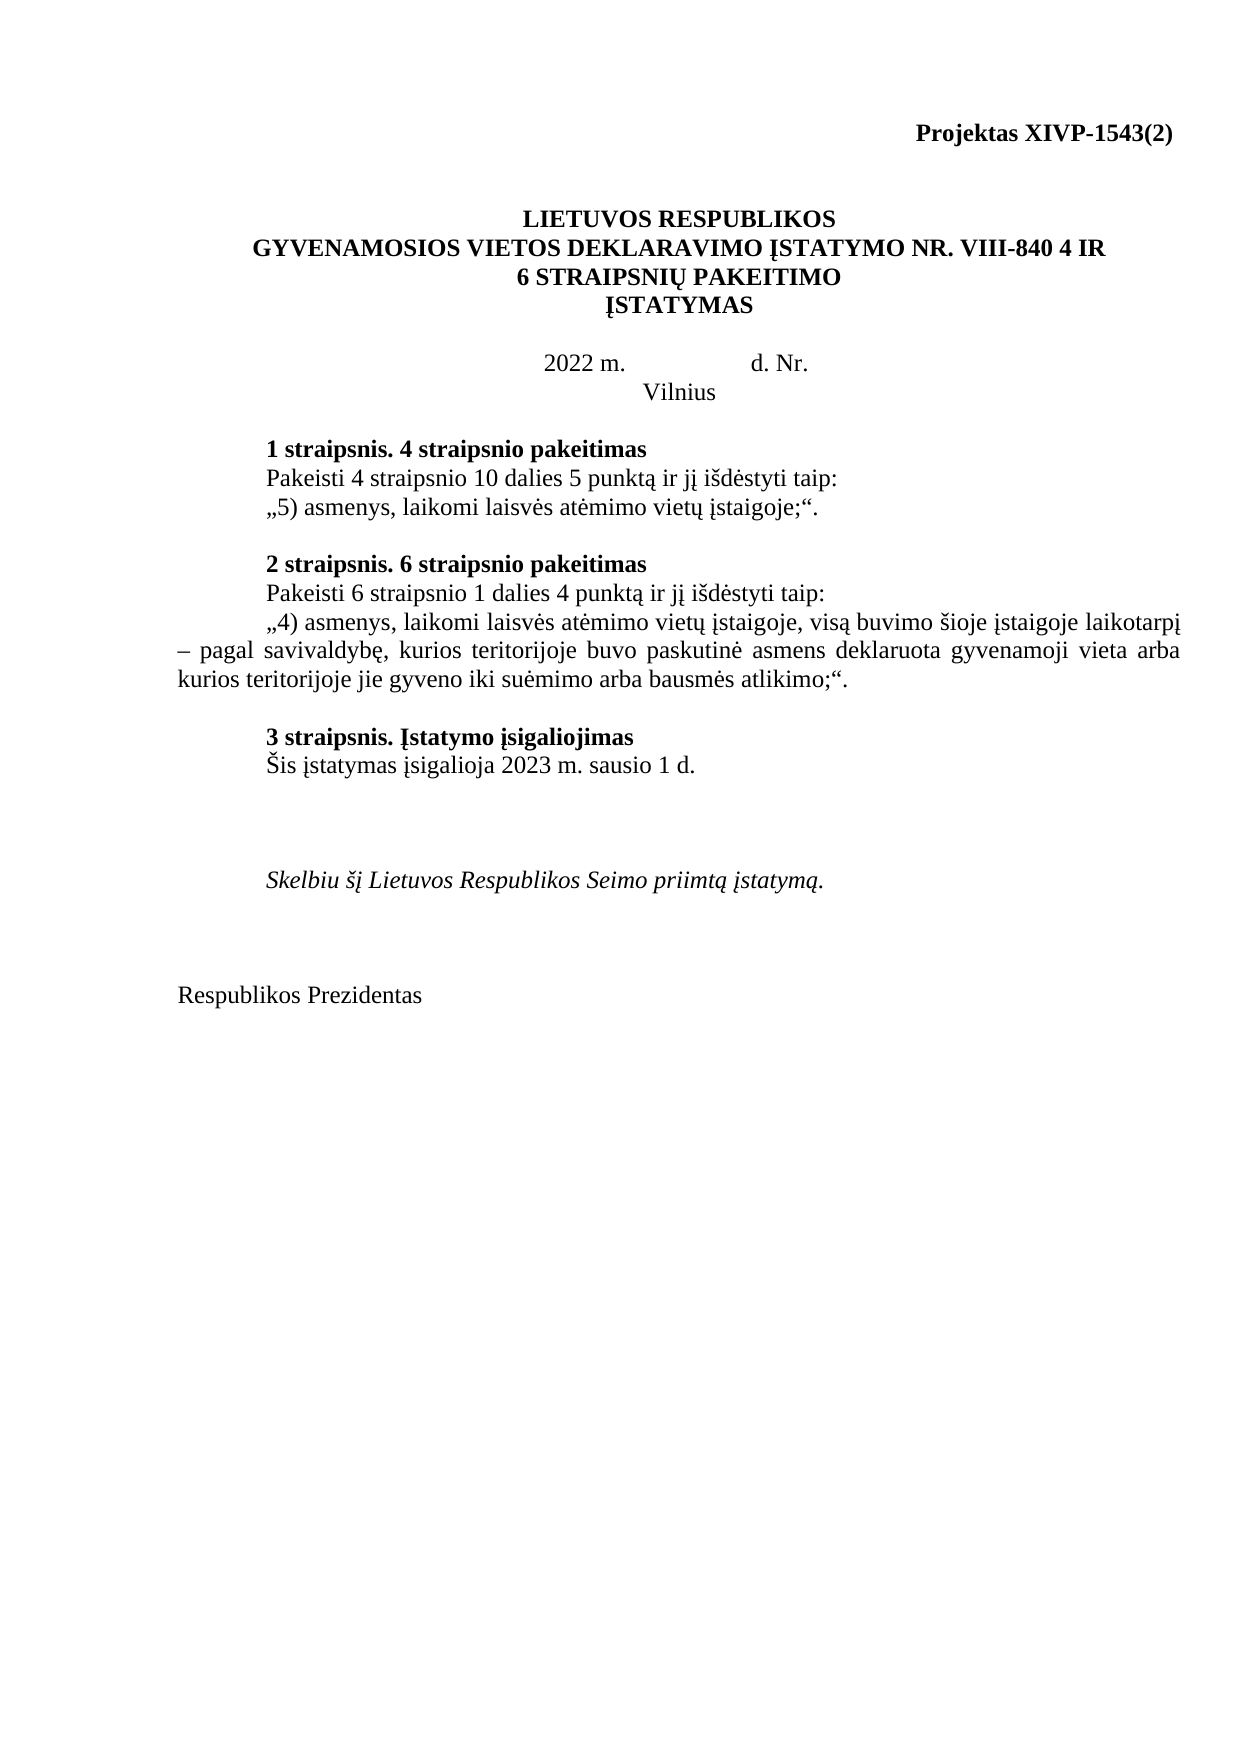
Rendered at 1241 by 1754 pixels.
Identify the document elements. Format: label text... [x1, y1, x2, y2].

text Vilnius [177, 377, 1181, 406]
text 1 straipsnis. 4 straipsnio pakeitimas [177, 434, 1181, 463]
text Skelbiu šį Lietuvos Respublikos Seimo priimtą įstatymą. [177, 866, 1181, 894]
text 2 straipsnis. 6 straipsnio pakeitimas [177, 549, 1181, 578]
text „4) asmenys, laikomi laisvės atėmimo vietų įstaigoje, visą buvimo šioje įstaigoje laikotarpį – pagal savivaldybę, kurios teritorijoje buvo paskutinė asmens deklaruota gyvenamoji vieta arba kurios teritorijoje jie gyveno iki suėmimo arba bausmės atlikimo;“. [177, 607, 1181, 693]
text Šis įstatymas įsigalioja 2023 m. sausio 1 d. [177, 751, 1181, 779]
text LIETUVOS RESPUBLIKOS [177, 204, 1181, 233]
text „5) asmenys, laikomi laisvės atėmimo vietų įstaigoje;“. [177, 492, 1181, 521]
text GYVENAMOSIOS VIETOS DEKLARAVIMO ĮSTATYMO NR. VIII-840 4 IR 6 STRAIPSNIŲ PAKEITIMO [177, 233, 1181, 291]
text ĮSTATYMAS [177, 291, 1181, 319]
text 2022 m. d. Nr. [177, 348, 1181, 377]
text Respublikos Prezidentas [177, 981, 1181, 1009]
text Projektas XIVP-1543(2) [810, 118, 1181, 147]
text 3 straipsnis. Įstatymo įsigaliojimas [177, 722, 1181, 751]
text Pakeisti 6 straipsnio 1 dalies 4 punktą ir jį išdėstyti taip: [177, 578, 1181, 607]
text Pakeisti 4 straipsnio 10 dalies 5 punktą ir jį išdėstyti taip: [177, 463, 1181, 492]
